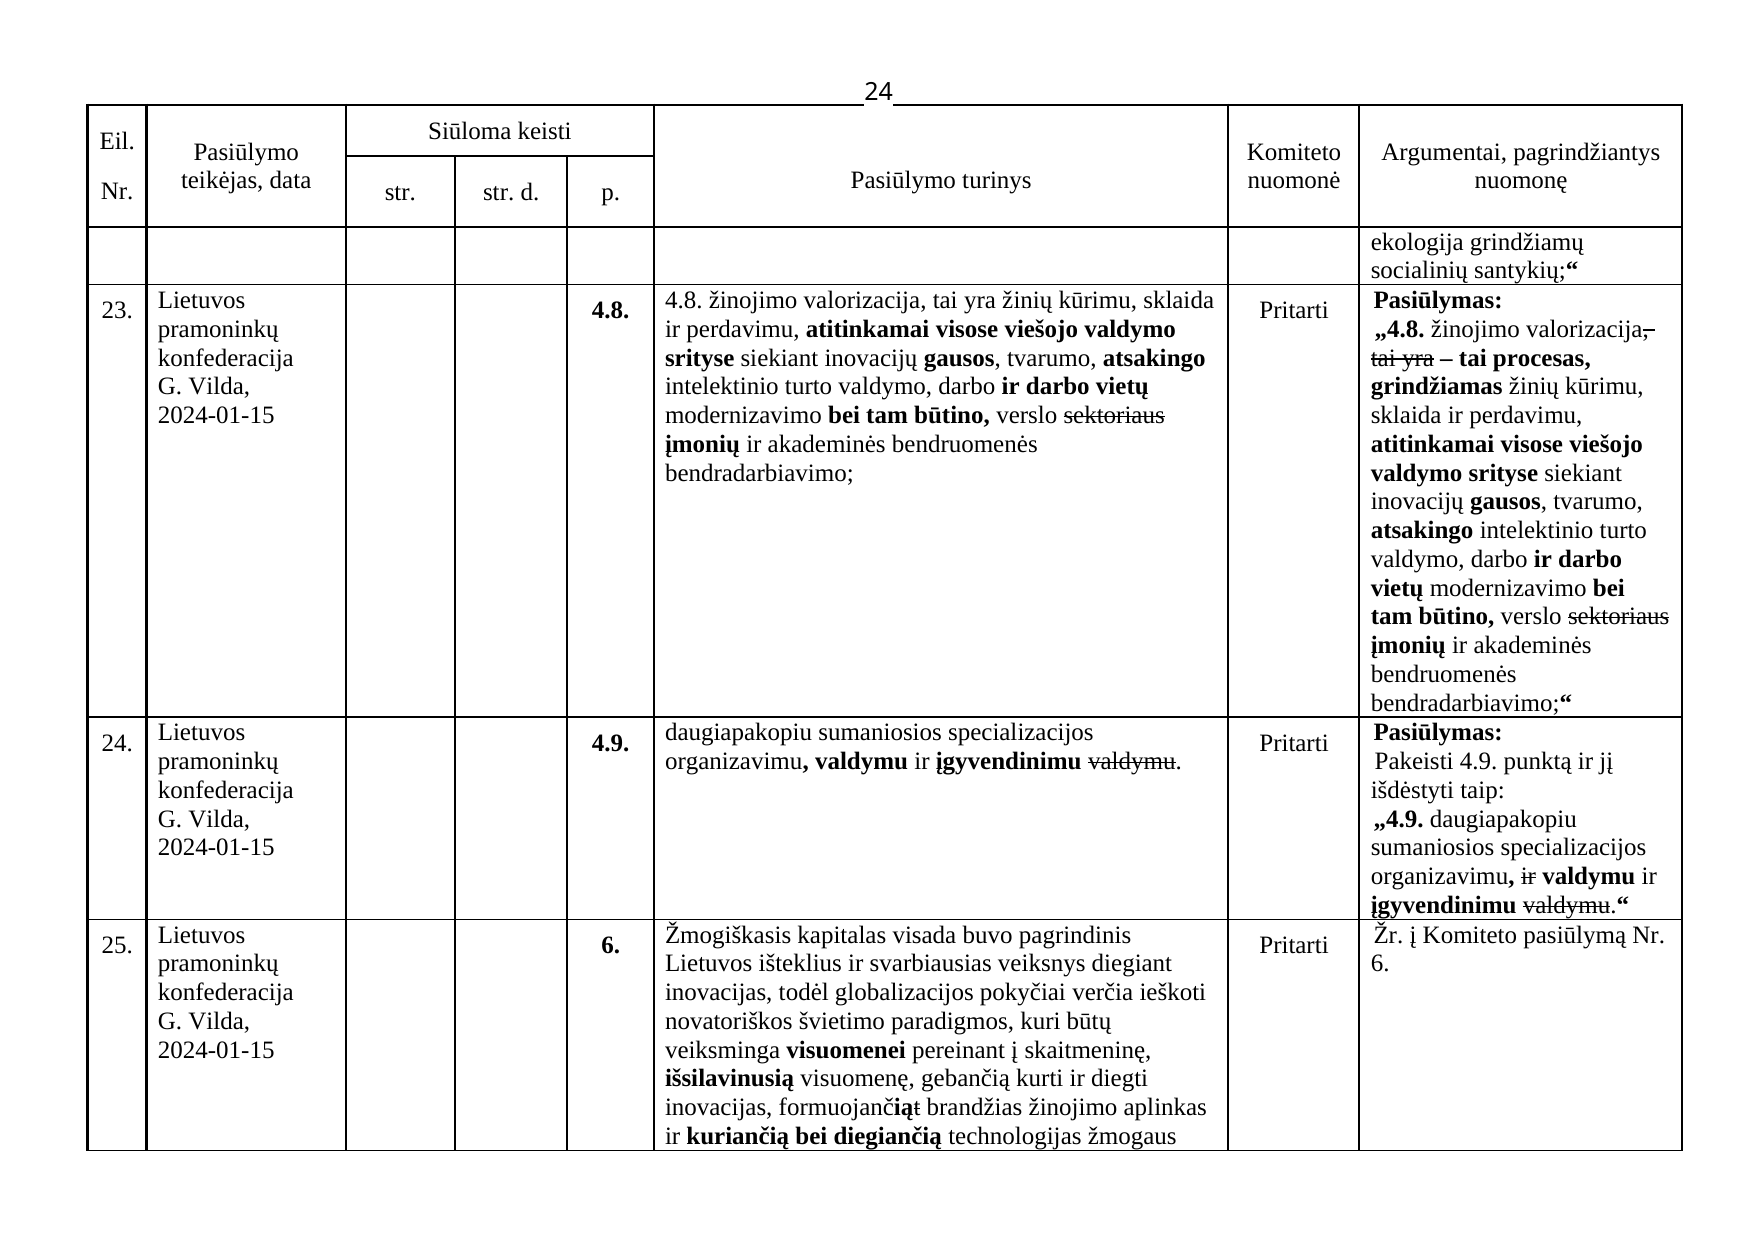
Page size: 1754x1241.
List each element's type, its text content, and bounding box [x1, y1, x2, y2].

table_header Pasiūlymo teikėjas, data [148, 106, 345, 226]
table_cell Žmogiškasis kapitalas visada buvo pagrindinis Lietuvos išteklius ir svarbiausias veiksnys diegiant inovacijas, todėl globalizacijos pokyčiai verčia ieškoti novatoriškos švietimo paradigmos, kuri būtų veiksminga visuomenei pereinant į skaitmeninę, išsilavinusią visuomenę, gebančią kurti ir diegti inovacijas, formuojančiąt brandžias žinojimo aplinkas ir kuriančią bei diegiančią technologijas žmogaus [655, 920, 1227, 1150]
table_cell Pritarti [1229, 718, 1358, 919]
table_cell 4.8. žinojimo valorizacija, tai yra žinių kūrimu, sklaida ir perdavimu, atitinkamai visose viešojo valdymo srityse siekiant inovacijų gausos, tvarumo, atsakingo intelektinio turto valdymo, darbo ir darbo vietų modernizavimo bei tam būtino, verslo sektoriaus įmonių ir akademinės bendruomenės bendradarbiavimo; [655, 285, 1227, 716]
table_cell daugiapakopiu sumaniosios specializacijos organizavimu, valdymu ir įgyvendinimu valdymu. [655, 718, 1227, 919]
table_header Komiteto nuomonė [1229, 106, 1358, 226]
table_cell Lietuvos pramoninkų konfederacija G. Vilda, 2024-01-15 [148, 718, 345, 919]
table_cell Lietuvos pramoninkų konfederacija G. Vilda, 2024-01-15 [148, 920, 345, 1150]
table_cell Lietuvos pramoninkų konfederacija G. Vilda, 2024-01-15 [148, 285, 345, 716]
table_cell 4.8. [568, 285, 653, 716]
table_cell [1229, 228, 1358, 284]
table_cell 6. [568, 920, 653, 1150]
table_cell [347, 920, 454, 1150]
table_cell 25. [89, 920, 145, 1150]
table_cell Pasiūlymas: „4.8. žinojimo valorizacija, tai yra – tai procesas, grindžiamas žinių kūrimu, sklaida ir perdavimu, atitinkamai visose viešojo valdymo srityse siekiant inovacijų gausos, tvarumo, atsakingo intelektinio turto valdymo, darbo ir darbo vietų modernizavimo bei tam būtino, verslo sektoriaus įmonių ir akademinės bendruomenės bendradarbiavimo;“ [1360, 285, 1681, 716]
table_cell Žr. į Komiteto pasiūlymą Nr. 6. [1360, 920, 1681, 1150]
table_cell 23. [89, 285, 145, 716]
table_cell [148, 228, 345, 284]
table_cell Pritarti [1229, 285, 1358, 716]
table_cell [456, 285, 566, 716]
table_cell [655, 228, 1227, 284]
table_cell [347, 228, 454, 284]
table_cell [89, 228, 145, 284]
table_cell str. [347, 157, 454, 226]
table_cell [568, 228, 653, 284]
table_cell Pasiūlymas: Pakeisti 4.9. punktą ir jį išdėstyti taip: „4.9. daugiapakopiu sumaniosios specializacijos organizavimu, ir valdymu ir įgyvendinimu valdymu.“ [1360, 718, 1681, 919]
table_header Pasiūlymo turinys [655, 106, 1227, 226]
table_cell ekologija grindžiamų socialinių santykių;“ [1360, 228, 1681, 284]
table_header Argumentai, pagrindžiantys nuomonę [1360, 106, 1681, 226]
table_cell str. d. [456, 157, 566, 226]
table_cell Pritarti [1229, 920, 1358, 1150]
table_cell [347, 285, 454, 716]
table_cell 24. [89, 718, 145, 919]
table_header Siūloma keisti [347, 106, 653, 155]
table_cell [456, 718, 566, 919]
table_cell [456, 228, 566, 284]
table_cell 4.9. [568, 718, 653, 919]
table_header Eil. Nr. [89, 106, 145, 226]
table_cell [347, 718, 454, 919]
table_cell [456, 920, 566, 1150]
table_cell p. [568, 157, 653, 226]
